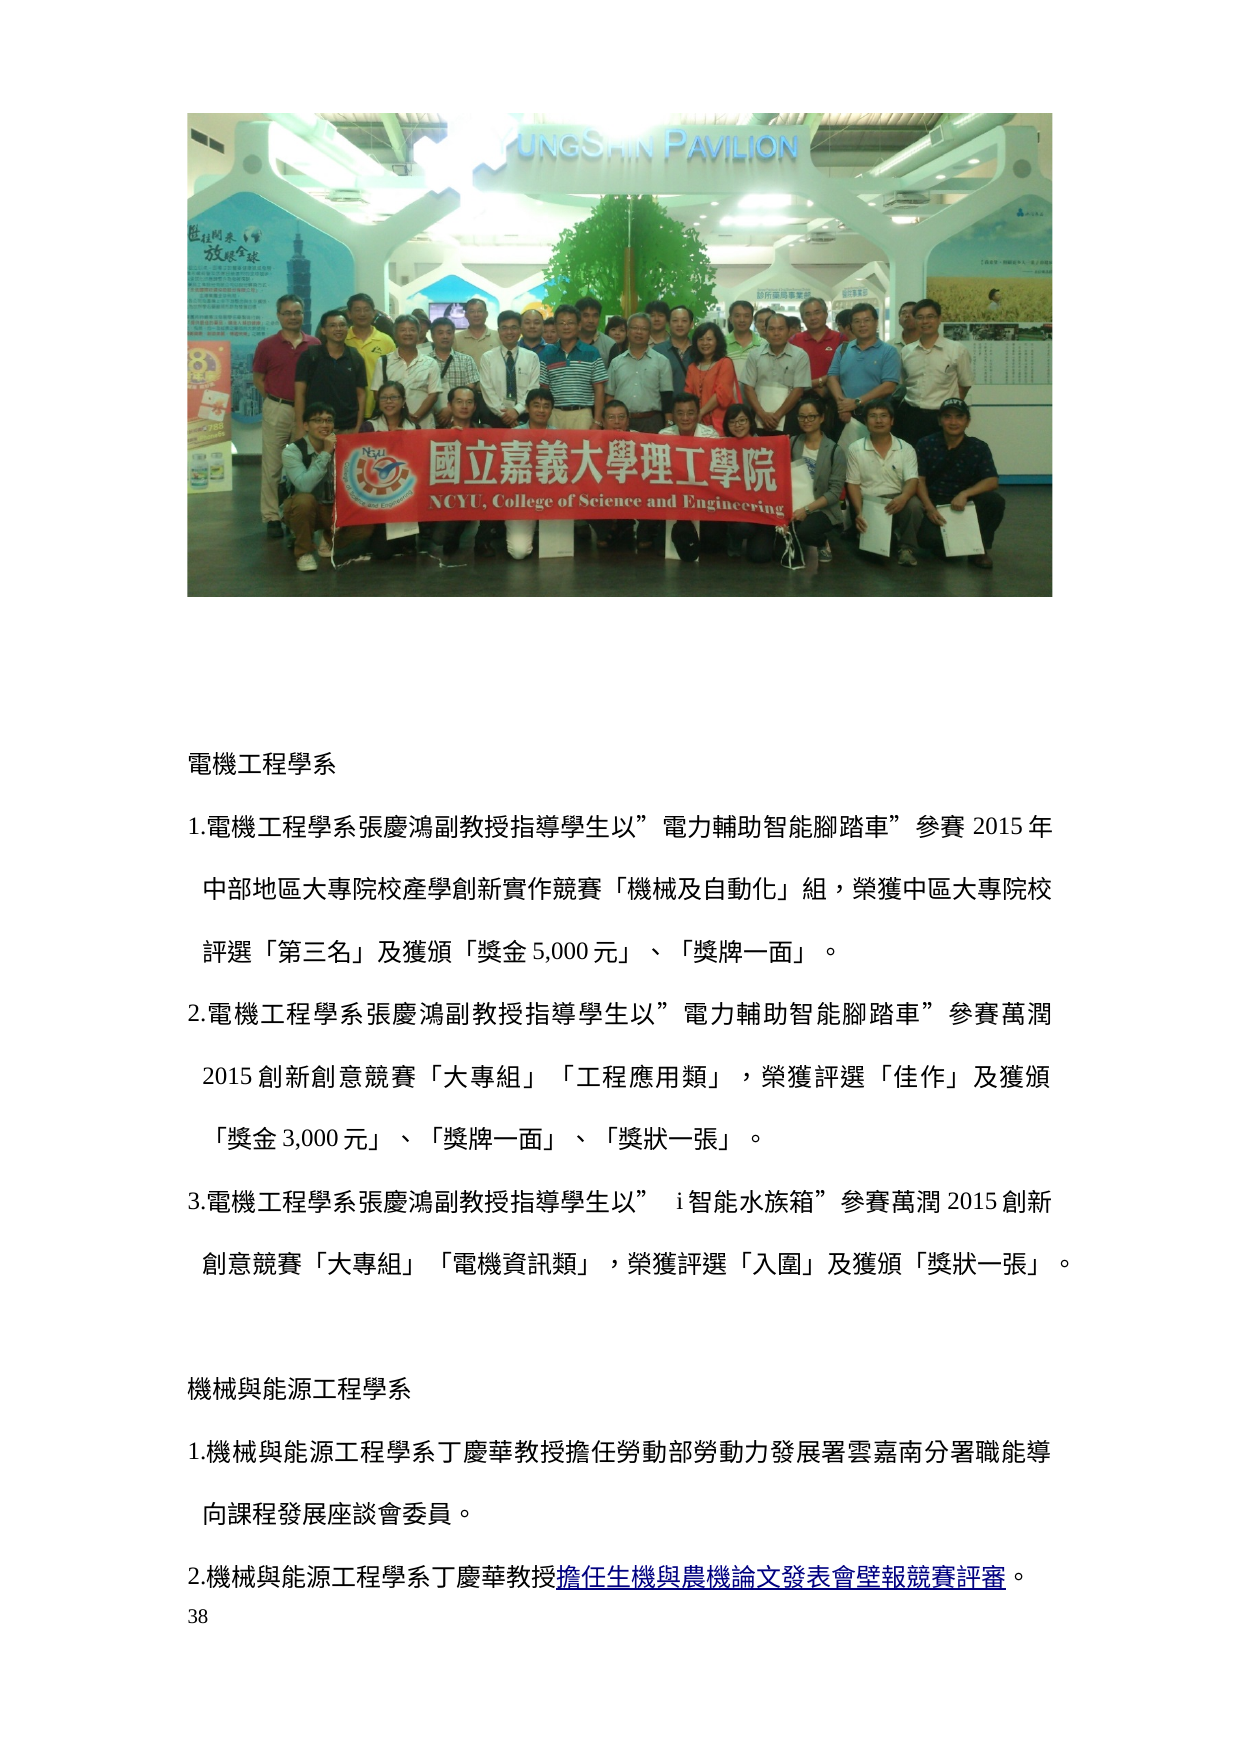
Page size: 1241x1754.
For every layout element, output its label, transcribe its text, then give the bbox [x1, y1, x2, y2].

text 2.機械與能源工程學系丁慶華教授擔任生機與農機論文發表會壁報競賽評審。 [187, 1534, 1053, 1596]
text 電機工程學系 [187, 721, 1053, 784]
text 1.機械與能源工程學系丁慶華教授擔任勞動部勞動力發展署雲嘉南分署職能導向課程發展座談會委員。 [187, 1409, 1053, 1534]
text 機械與能源工程學系 [187, 1346, 1053, 1409]
text 2.電機工程學系張慶鴻副教授指導學生以”電力輔助智能腳踏車”參賽萬潤2015創新創意競賽「大專組」「工程應用類」，榮獲評選「佳作」及獲頒「獎金3,000元」、「獎牌一面」、「獎狀一張」。 [187, 971, 1053, 1159]
text 1.電機工程學系張慶鴻副教授指導學生以”電力輔助智能腳踏車”參賽2015年中部地區大專院校產學創新實作競賽「機械及自動化」組，榮獲中區大專院校評選「第三名」及獲頒「獎金5,000元」、「獎牌一面」。 [187, 784, 1053, 971]
text 3.電機工程學系張慶鴻副教授指導學生以” i智能水族箱”參賽萬潤2015創新創意競賽「大專組」「電機資訊類」，榮獲評選「入圍」及獲頒「獎狀一張」。 [187, 1159, 1053, 1284]
